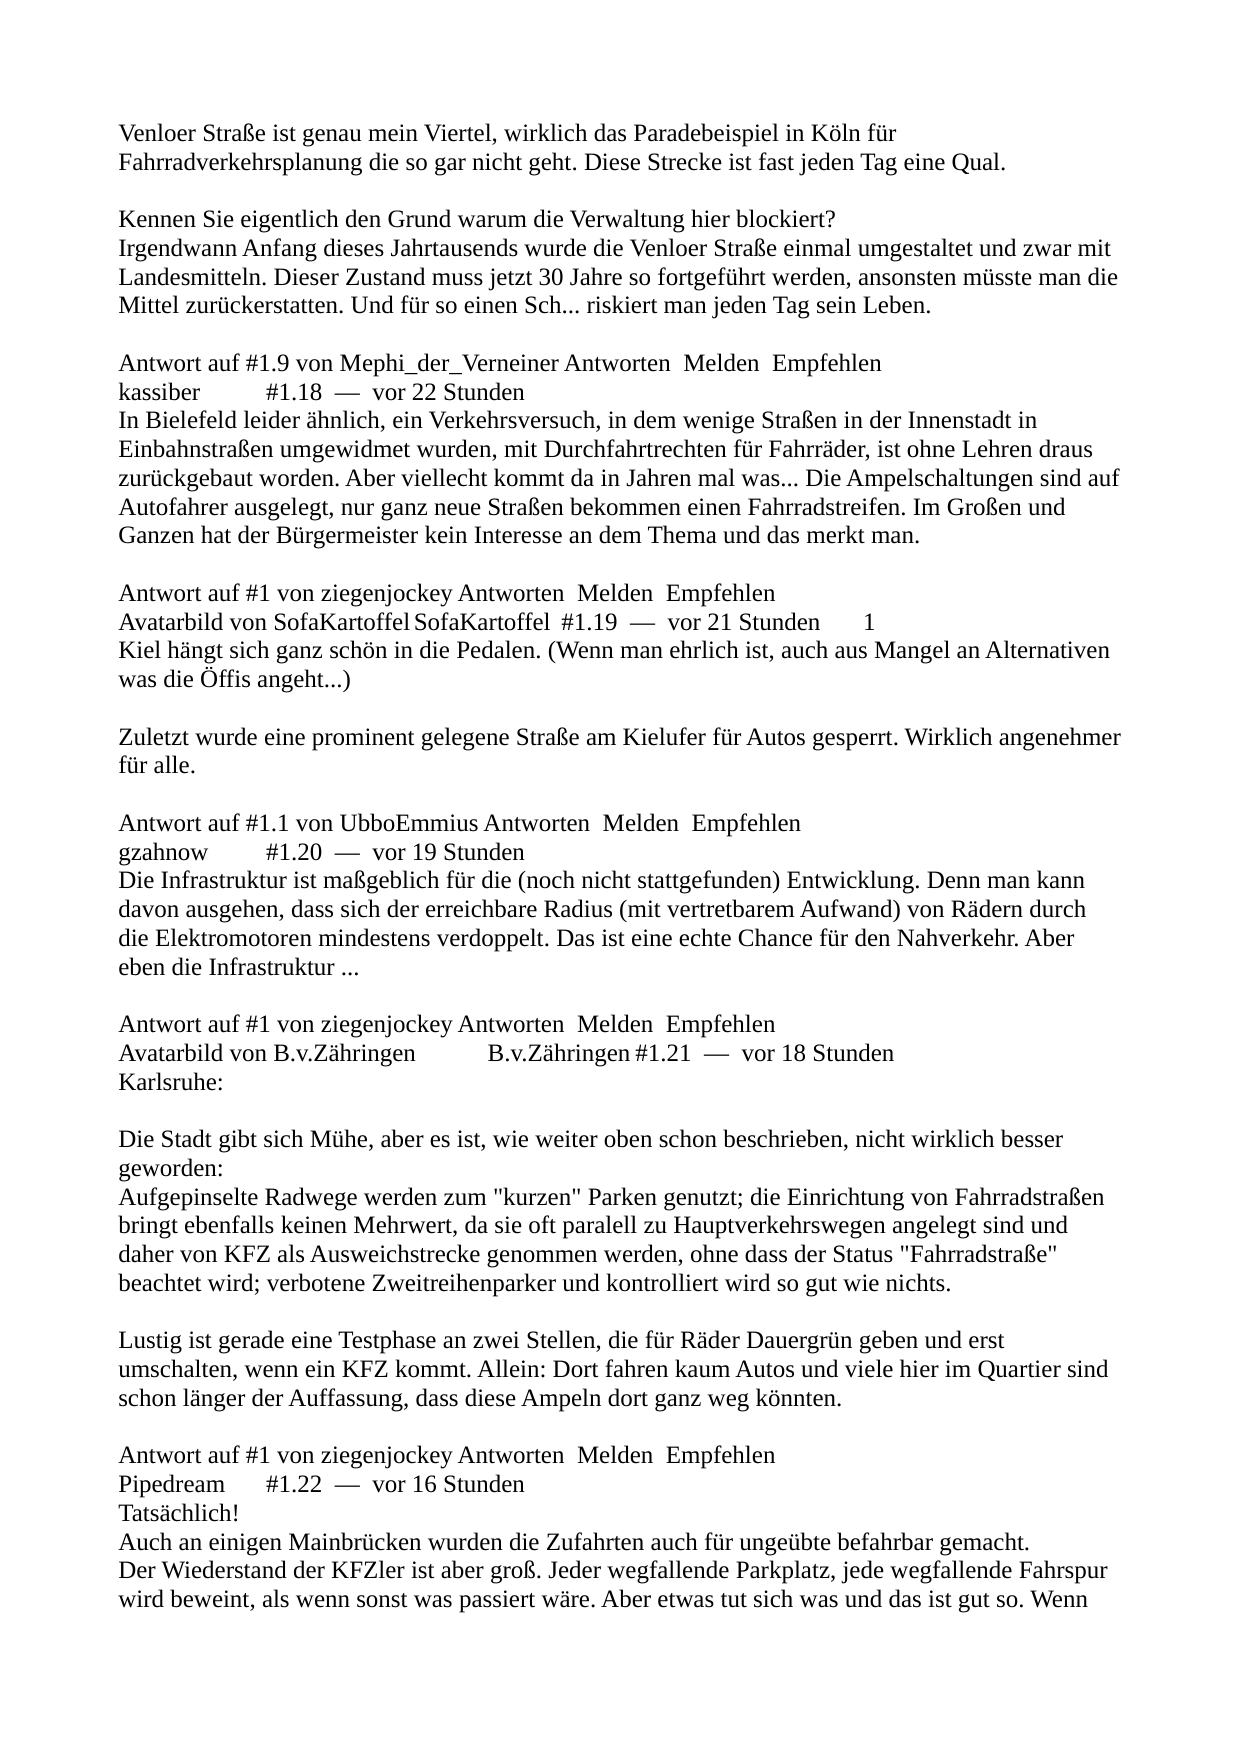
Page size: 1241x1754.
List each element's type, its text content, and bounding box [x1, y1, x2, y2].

text Antwort auf #1.9 von Mephi_der_Verneiner Antworten Melden Empfehlen [118, 348, 1122, 377]
text Venloer Straße ist genau mein Viertel, wirklich das Paradebeispiel in Köln für Fahrradverkehrsplanung die so gar nicht geht. Diese Strecke ist fast jeden Tag eine Qual. [118, 118, 1122, 176]
text Antwort auf #1 von ziegenjockey Antworten Melden Empfehlen [118, 578, 1122, 607]
text Avatarbild von B.v.Zähringen B.v.Zähringen #1.21 — vor 18 Stunden [118, 1038, 1122, 1067]
text Tatsächlich! [118, 1498, 1122, 1527]
text Aufgepinselte Radwege werden zum "kurzen" Parken genutzt; die Einrichtung von Fahrradstraßen bringt ebenfalls keinen Mehrwert, da sie oft paralell zu Hauptverkehrswegen angelegt sind und daher von KFZ als Ausweichstrecke genommen werden, ohne dass der Status "Fahrradstraße" beachtet wird; verbotene Zweitreihenparker und kontrolliert wird so gut wie nichts. [118, 1182, 1122, 1297]
text Lustig ist gerade eine Testphase an zwei Stellen, die für Räder Dauergrün geben und erst umschalten, wenn ein KFZ kommt. Allein: Dort fahren kaum Autos und viele hier im Quartier sind schon länger der Auffassung, dass diese Ampeln dort ganz weg könnten. [118, 1326, 1122, 1412]
text Auch an einigen Mainbrücken wurden die Zufahrten auch für ungeübte befahrbar gemacht. [118, 1527, 1122, 1556]
text Pipedream #1.22 — vor 16 Stunden [118, 1469, 1122, 1498]
text kassiber #1.18 — vor 22 Stunden [118, 377, 1122, 406]
text Die Infrastruktur ist maßgeblich für die (noch nicht stattgefunden) Entwicklung. Denn man kann davon ausgehen, dass sich der erreichbare Radius (mit vertretbarem Aufwand) von Rädern durch die Elektromotoren mindestens verdoppelt. Das ist eine echte Chance für den Nahverkehr. Aber eben die Infrastruktur ... [118, 866, 1122, 981]
text In Bielefeld leider ähnlich, ein Verkehrsversuch, in dem wenige Straßen in der Innenstadt in Einbahnstraßen umgewidmet wurden, mit Durchfahrtrechten für Fahrräder, ist ohne Lehren draus zurückgebaut worden. Aber viellecht kommt da in Jahren mal was... Die Ampelschaltungen sind auf Autofahrer ausgelegt, nur ganz neue Straßen bekommen einen Fahrradstreifen. Im Großen und Ganzen hat der Bürgermeister kein Interesse an dem Thema und das merkt man. [118, 406, 1122, 549]
text Avatarbild von SofaKartoffel SofaKartoffel #1.19 — vor 21 Stunden 1 [118, 607, 1122, 636]
text gzahnow #1.20 — vor 19 Stunden [118, 837, 1122, 866]
text Antwort auf #1 von ziegenjockey Antworten Melden Empfehlen [118, 1009, 1122, 1038]
text Kiel hängt sich ganz schön in die Pedalen. (Wenn man ehrlich ist, auch aus Mangel an Alternativen was die Öffis angeht...) [118, 636, 1122, 693]
text Antwort auf #1.1 von UbboEmmius Antworten Melden Empfehlen [118, 808, 1122, 837]
text Die Stadt gibt sich Mühe, aber es ist, wie weiter oben schon beschrieben, nicht wirklich besser geworden: [118, 1124, 1122, 1182]
text Zuletzt wurde eine prominent gelegene Straße am Kielufer für Autos gesperrt. Wirklich angenehmer für alle. [118, 722, 1122, 779]
text Antwort auf #1 von ziegenjockey Antworten Melden Empfehlen [118, 1441, 1122, 1469]
text Karlsruhe: [118, 1067, 1122, 1096]
text Irgendwann Anfang dieses Jahrtausends wurde die Venloer Straße einmal umgestaltet und zwar mit Landesmitteln. Dieser Zustand muss jetzt 30 Jahre so fortgeführt werden, ansonsten müsste man die Mittel zurückerstatten. Und für so einen Sch... riskiert man jeden Tag sein Leben. [118, 233, 1122, 319]
text Der Wiederstand der KFZler ist aber groß. Jeder wegfallende Parkplatz, jede wegfallende Fahrspur wird beweint, als wenn sonst was passiert wäre. Aber etwas tut sich was und das ist gut so. Wenn [118, 1556, 1122, 1613]
text Kennen Sie eigentlich den Grund warum die Verwaltung hier blockiert? [118, 204, 1122, 233]
